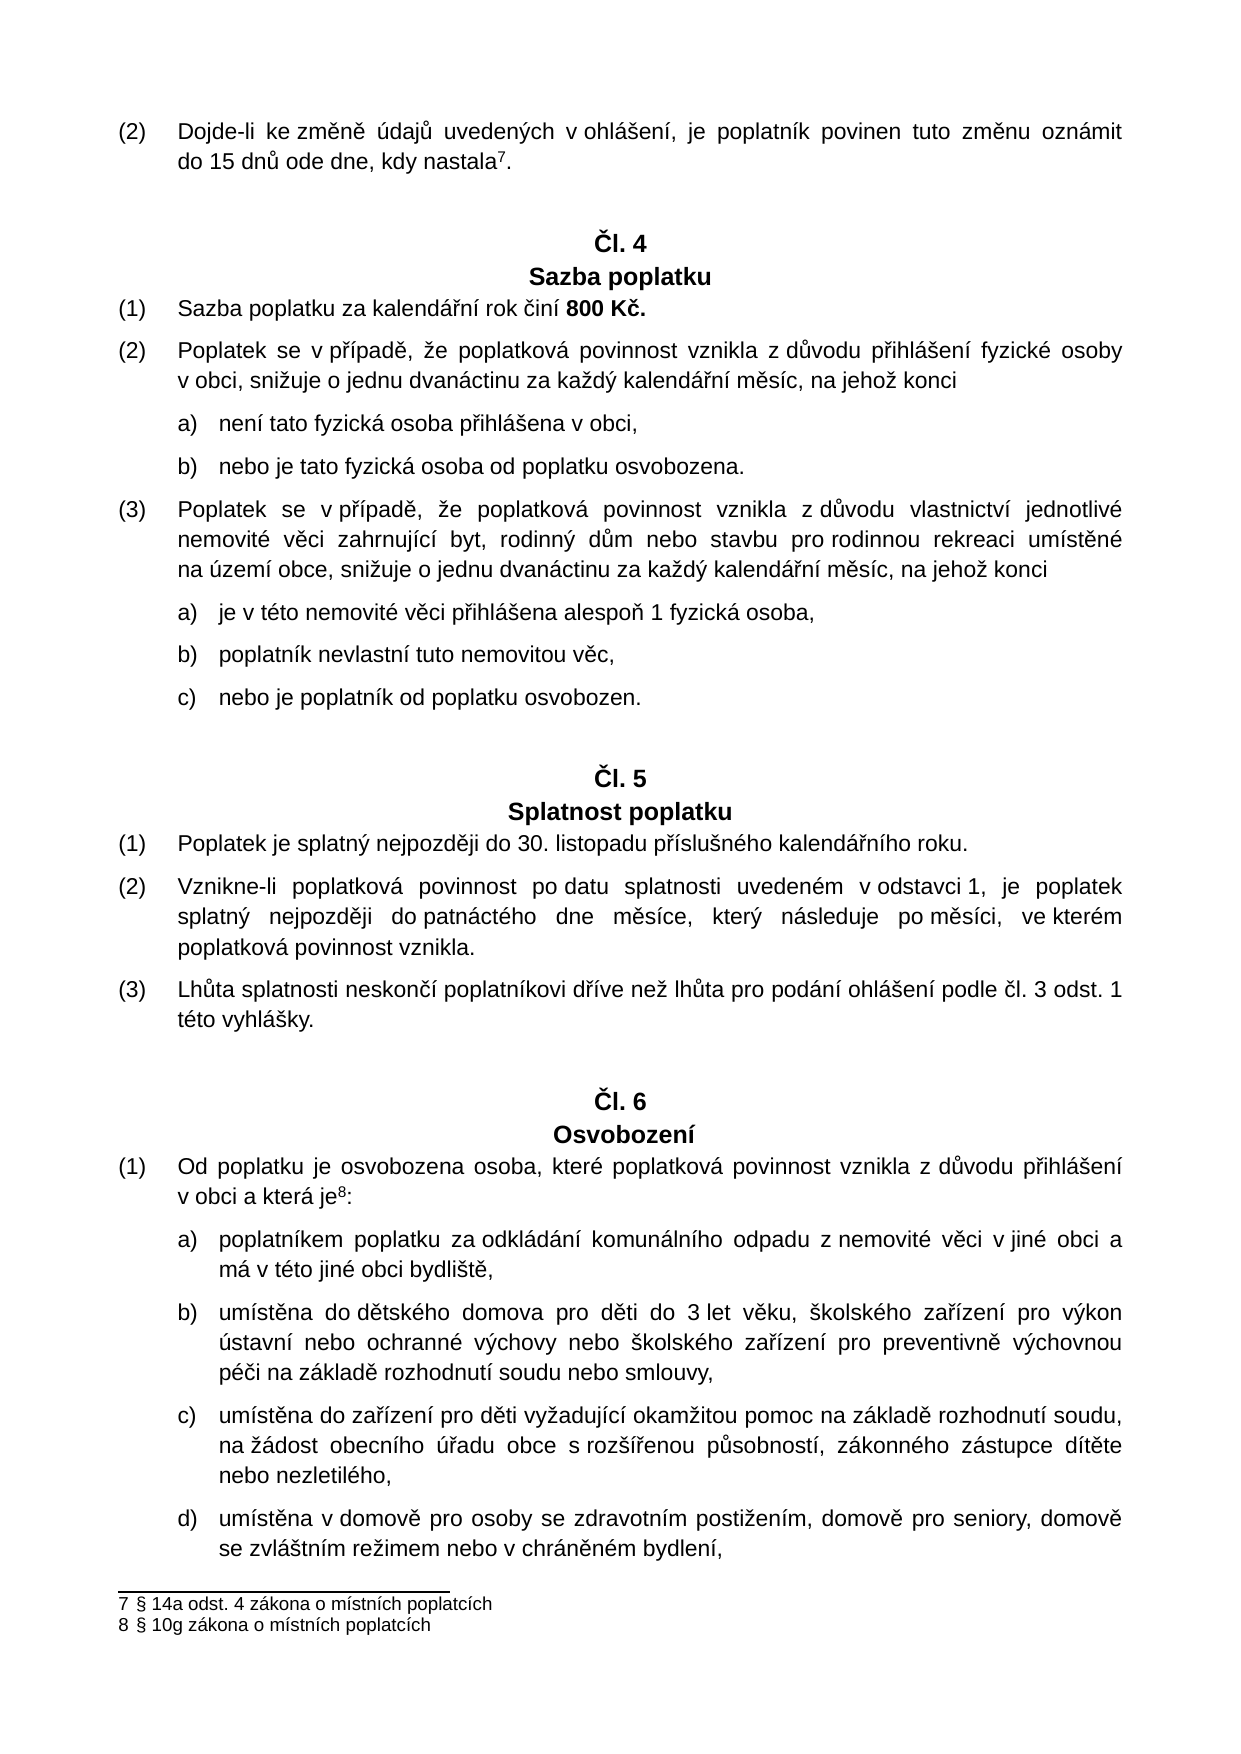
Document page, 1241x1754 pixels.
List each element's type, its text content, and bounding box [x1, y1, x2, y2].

list umístěna do dětského domova pro děti do 3 let věku, školského zařízení pro výkon ústavní nebo ochranné výchovy nebo školského zařízení pro preventivně výchovnou péči na základě rozhodnutí soudu nebo smlouvy, [177, 1298, 1122, 1385]
list poplatníkem poplatku za odkládání komunálního odpadu z nemovité věci v jiné obci a má v této jiné obci bydliště, [177, 1226, 1122, 1282]
list umístěna v domově pro osoby se zdravotním postižením, domově pro seniory, domově se zvláštním režimem nebo v chráněném bydlení, [177, 1505, 1122, 1561]
list poplatník nevlastní tuto nemovitou věc, [177, 641, 1122, 668]
list Poplatek se v případě, že poplatková povinnost vznikla z důvodu vlastnictví jednotlivé nemovité věci zahrnující byt, rodinný dům nebo stavbu pro rodinnou rekreaci umístěné na území obce, snižuje o jednu dvanáctinu za každý kalendářní měsíc, na jehož konci [118, 496, 1122, 582]
list Vznikne-li poplatková povinnost po datu splatnosti uvedeném v odstavci 1, je poplatek splatný nejpozději do patnáctého dne měsíce, který následuje po měsíci, ve kterém poplatková povinnost vznikla. [118, 873, 1122, 960]
list Poplatek je splatný nejpozději do 30. listopadu příslušného kalendářního roku. [118, 830, 1122, 857]
list § 14a odst. 4 zákona o místních poplatcích [118, 1592, 1122, 1614]
list umístěna do zařízení pro děti vyžadující okamžitou pomoc na základě rozhodnutí soudu, na žádost obecního úřadu obce s rozšířenou působností, zákonného zástupce dítěte nebo nezletilého, [177, 1402, 1122, 1488]
list je v této nemovité věci přihlášena alespoň 1 fyzická osoba, [177, 599, 1122, 625]
subtitle Čl. 6 Osvobození [118, 1087, 1122, 1148]
list není tato fyzická osoba přihlášena v obci, [177, 410, 1122, 437]
list § 10g zákona o místních poplatcích [118, 1614, 1122, 1635]
list Od poplatku je osvobozena osoba, které poplatková povinnost vznikla z důvodu přihlášení v obci a která je: [118, 1153, 1122, 1209]
list nebo je poplatník od poplatku osvobozen. [177, 684, 1122, 711]
list nebo je tato fyzická osoba od poplatku osvobozena. [177, 453, 1122, 479]
subtitle Čl. 4 Sazba poplatku [118, 228, 1122, 290]
list Poplatek se v případě, že poplatková povinnost vznikla z důvodu přihlášení fyzické osoby v obci, snižuje o jednu dvanáctinu za každý kalendářní měsíc, na jehož konci [118, 337, 1122, 394]
subtitle Čl. 5 Splatnost poplatku [118, 764, 1122, 826]
list Dojde-li ke změně údajů uvedených v ohlášení, je poplatník povinen tuto změnu oznámit do 15 dnů ode dne, kdy nastala. [118, 118, 1122, 175]
list Sazba poplatku za kalendářní rok činí 800 Kč. [118, 294, 1122, 321]
list Lhůta splatnosti neskončí poplatníkovi dříve než lhůta pro podání ohlášení podle čl. 3 odst. 1 této vyhlášky. [118, 976, 1122, 1033]
